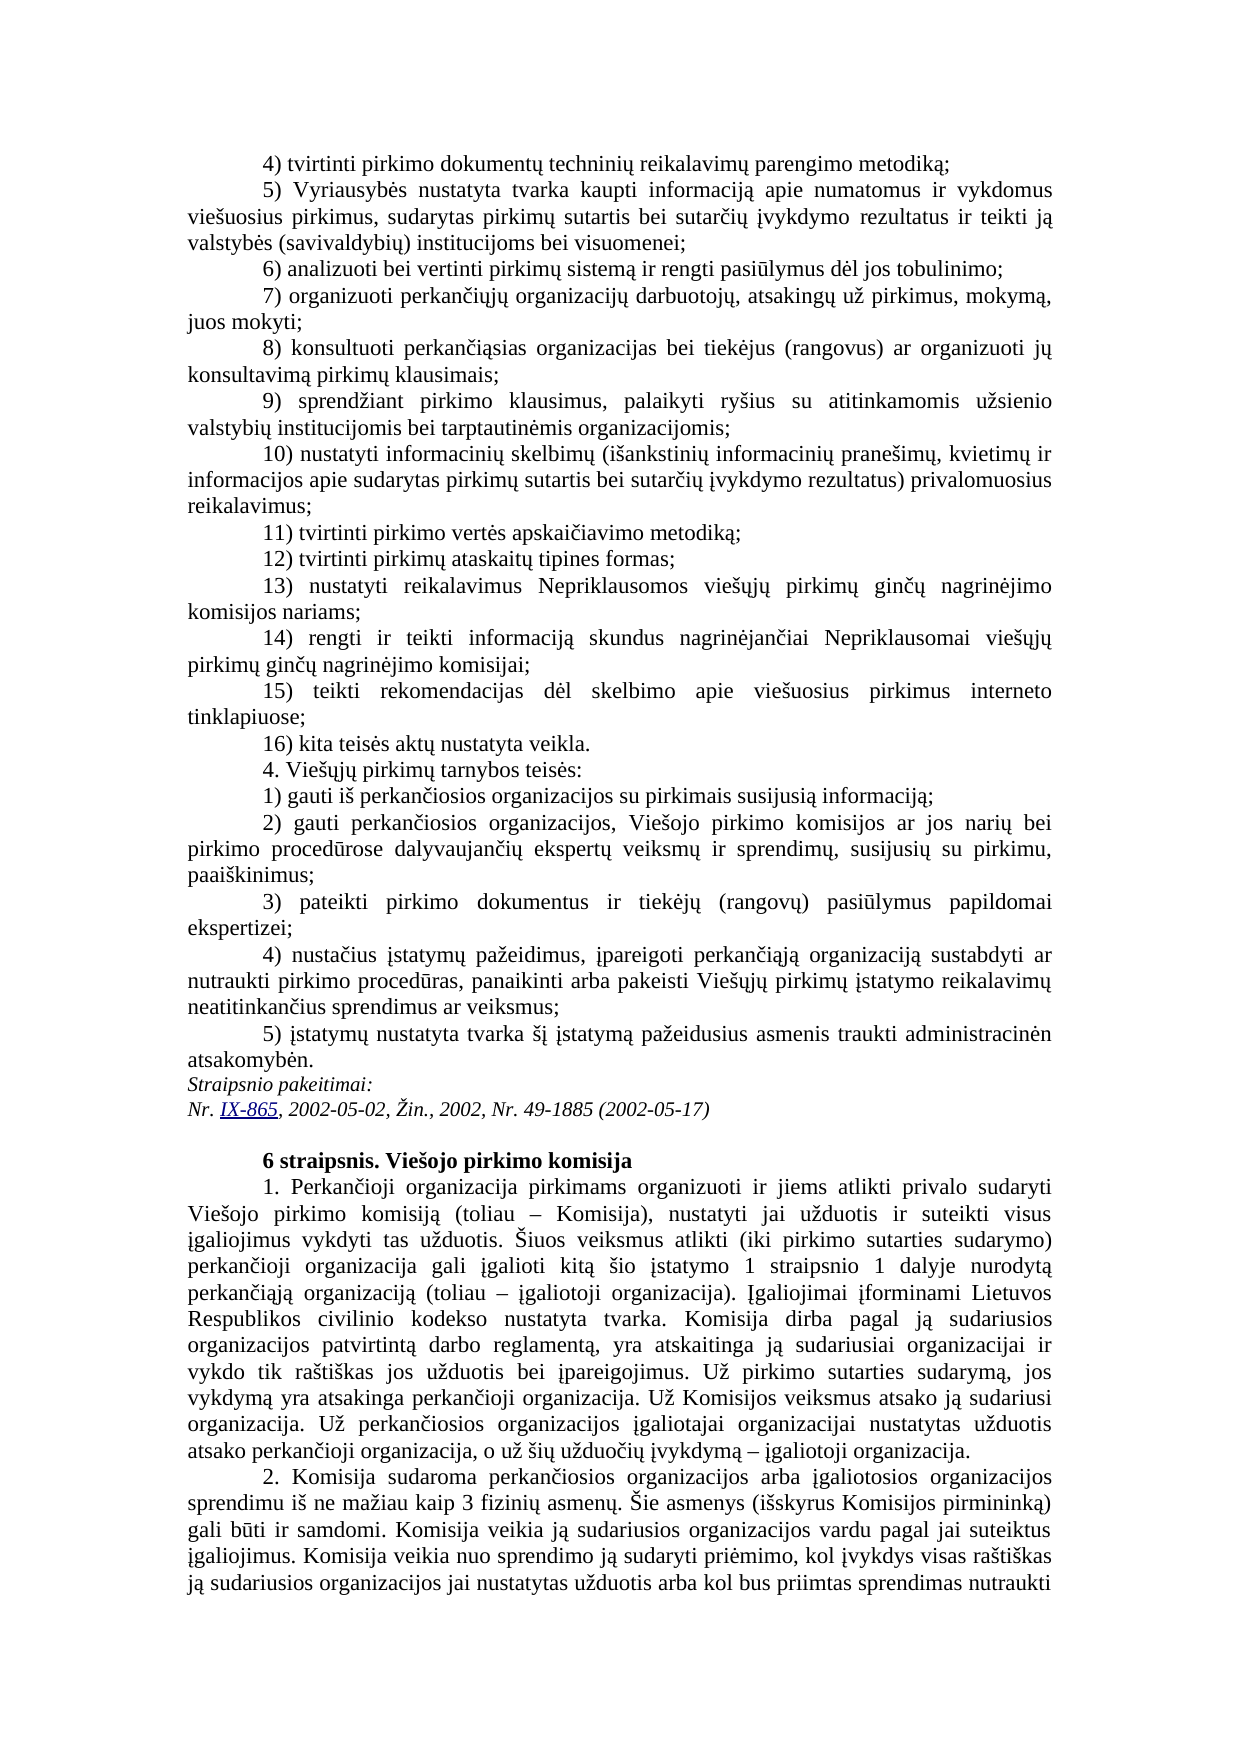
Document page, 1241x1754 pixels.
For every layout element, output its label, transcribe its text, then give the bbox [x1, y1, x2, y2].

text 10) nustatyti informacinių skelbimų (išankstinių informacinių pranešimų, kvietimų ir informacijos apie sudarytas pirkimų sutartis bei sutarčių įvykdymo rezultatus) privalomuosius reikalavimus; [187, 440, 1053, 519]
text 1) gauti iš perkančiosios organizacijos su pirkimais susijusią informaciją; [187, 782, 1053, 809]
text 1. Perkančioji organizacija pirkimams organizuoti ir jiems atlikti privalo sudaryti Viešojo pirkimo komisiją (toliau – Komisija), nustatyti jai užduotis ir suteikti visus įgaliojimus vykdyti tas užduotis. Šiuos veiksmus atlikti (iki pirkimo sutarties sudarymo) perkančioji organizacija gali įgalioti kitą šio įstatymo 1 straipsnio 1 dalyje nurodytą perkančiąją organizaciją (toliau – įgaliotoji organizacija). Įgaliojimai įforminami Lietuvos Respublikos civilinio kodekso nustatyta tvarka. Komisija dirba pagal ją sudariusios organizacijos patvirtintą darbo reglamentą, yra atskaitinga ją sudariusiai organizacijai ir vykdo tik raštiškas jos užduotis bei įpareigojimus. Už pirkimo sutarties sudarymą, jos vykdymą yra atsakinga perkančioji organizacija. Už Komisijos veiksmus atsako ją sudariusi organizacija. Už perkančiosios organizacijos įgaliotajai organizacijai nustatytas užduotis atsako perkančioji organizacija, o už šių užduočių įvykdymą – įgaliotoji organizacija. [187, 1173, 1053, 1463]
text 16) kita teisės aktų nustatyta veikla. [187, 730, 1053, 756]
text 3) pateikti pirkimo dokumentus ir tiekėjų (rangovų) pasiūlymus papildomai ekspertizei; [187, 888, 1053, 941]
text 9) sprendžiant pirkimo klausimus, palaikyti ryšius su atitinkamomis užsienio valstybių institucijomis bei tarptautinėmis organizacijomis; [187, 387, 1053, 440]
text Nr. IX-865, 2002-05-02, Žin., 2002, Nr. 49-1885 (2002-05-17) [187, 1096, 1053, 1121]
text 4) tvirtinti pirkimo dokumentų techninių reikalavimų parengimo metodiką; [187, 150, 1053, 176]
text 8) konsultuoti perkančiąsias organizacijas bei tiekėjus (rangovus) ar organizuoti jų konsultavimą pirkimų klausimais; [187, 334, 1053, 387]
text 2. Komisija sudaroma perkančiosios organizacijos arba įgaliotosios organizacijos sprendimu iš ne mažiau kaip 3 fizinių asmenų. Šie asmenys (išskyrus Komisijos pirmininką) gali būti ir samdomi. Komisija veikia ją sudariusios organizacijos vardu pagal jai suteiktus įgaliojimus. Komisija veikia nuo sprendimo ją sudaryti priėmimo, kol įvykdys visas raštiškas ją sudariusios organizacijos jai nustatytas užduotis arba kol bus priimtas sprendimas nutraukti [187, 1463, 1053, 1595]
text Straipsnio pakeitimai: [187, 1072, 1053, 1096]
text 5) Vyriausybės nustatyta tvarka kaupti informaciją apie numatomus ir vykdomus viešuosius pirkimus, sudarytas pirkimų sutartis bei sutarčių įvykdymo rezultatus ir teikti ją valstybės (savivaldybių) institucijoms bei visuomenei; [187, 176, 1053, 255]
text 2) gauti perkančiosios organizacijos, Viešojo pirkimo komisijos ar jos narių bei pirkimo procedūrose dalyvaujančių ekspertų veiksmų ir sprendimų, susijusių su pirkimu, paaiškinimus; [187, 809, 1053, 888]
text 12) tvirtinti pirkimų ataskaitų tipines formas; [187, 545, 1053, 572]
text 4) nustačius įstatymų pažeidimus, įpareigoti perkančiąją organizaciją sustabdyti ar nutraukti pirkimo procedūras, panaikinti arba pakeisti Viešųjų pirkimų įstatymo reikalavimų neatitinkančius sprendimus ar veiksmus; [187, 941, 1053, 1020]
text 5) įstatymų nustatyta tvarka šį įstatymą pažeidusius asmenis traukti administracinėn atsakomybėn. [187, 1020, 1053, 1072]
text 14) rengti ir teikti informaciją skundus nagrinėjančiai Nepriklausomai viešųjų pirkimų ginčų nagrinėjimo komisijai; [187, 624, 1053, 677]
text 6) analizuoti bei vertinti pirkimų sistemą ir rengti pasiūlymus dėl jos tobulinimo; [187, 255, 1053, 282]
text 6 straipsnis. Viešojo pirkimo komisija [187, 1147, 1053, 1173]
text 4. Viešųjų pirkimų tarnybos teisės: [187, 756, 1053, 782]
text 13) nustatyti reikalavimus Nepriklausomos viešųjų pirkimų ginčų nagrinėjimo komisijos nariams; [187, 572, 1053, 624]
text 11) tvirtinti pirkimo vertės apskaičiavimo metodiką; [187, 519, 1053, 545]
text 7) organizuoti perkančiųjų organizacijų darbuotojų, atsakingų už pirkimus, mokymą, juos mokyti; [187, 282, 1053, 334]
text 15) teikti rekomendacijas dėl skelbimo apie viešuosius pirkimus interneto tinklapiuose; [187, 677, 1053, 730]
